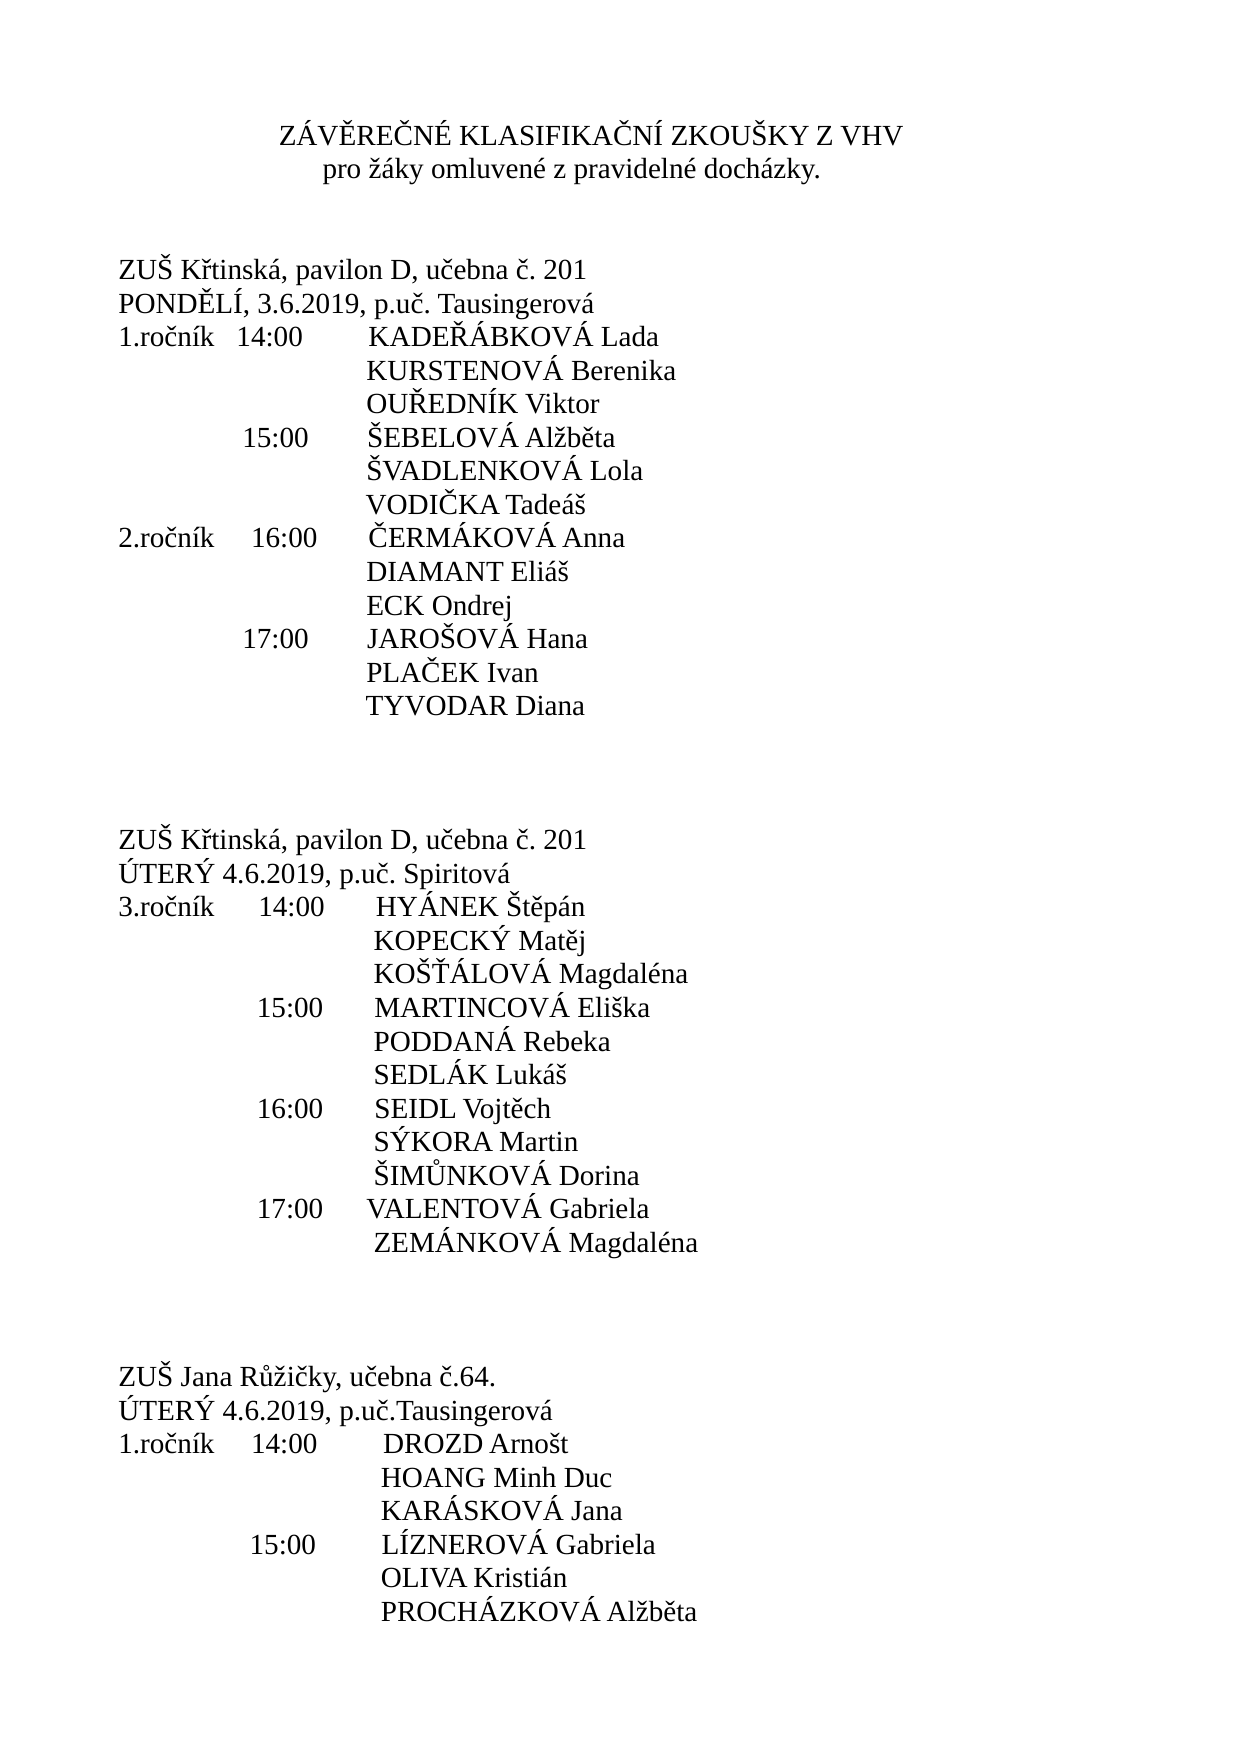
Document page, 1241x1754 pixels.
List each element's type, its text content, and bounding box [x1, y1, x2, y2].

text KOŠŤÁLOVÁ Magdaléna [118, 957, 1122, 990]
text PONDĚLÍ, 3.6.2019, p.uč. Tausingerová 1.ročník 14:00 KADEŘÁBKOVÁ Lada [118, 286, 1122, 353]
text KARÁSKOVÁ Jana [118, 1493, 1122, 1527]
text OUŘEDNÍK Viktor [118, 386, 1122, 420]
text 15:00 LÍZNEROVÁ Gabriela [118, 1527, 1122, 1560]
text OLIVA Kristián [118, 1560, 1122, 1594]
text ECK Ondrej [118, 588, 1122, 621]
text SÝKORA Martin [118, 1124, 1122, 1158]
text KOPECKÝ Matěj [118, 923, 1122, 957]
text DIAMANT Eliáš [118, 554, 1122, 588]
text ŠVADLENKOVÁ Lola [118, 453, 1122, 487]
text HOANG Minh Duc [118, 1460, 1122, 1493]
text VODIČKA Tadeáš [118, 487, 1122, 521]
text PLAČEK Ivan [118, 655, 1122, 688]
text PODDANÁ Rebeka [118, 1024, 1122, 1057]
text 17:00 VALENTOVÁ Gabriela [118, 1191, 1122, 1225]
text 1.ročník 14:00 DROZD Arnošt [118, 1426, 1122, 1460]
text 15:00 ŠEBELOVÁ Alžběta [118, 420, 1122, 453]
text KURSTENOVÁ Berenika [118, 353, 1122, 386]
text ZUŠ Křtinská, pavilon D, učebna č. 201 [118, 252, 1122, 286]
text TYVODAR Diana [118, 688, 1122, 722]
text ZUŠ Jana Růžičky, učebna č.64. [118, 1359, 1122, 1393]
text SEDLÁK Lukáš [118, 1057, 1122, 1091]
text ÚTERÝ 4.6.2019, p.uč.Tausingerová [118, 1393, 1122, 1426]
text 15:00 MARTINCOVÁ Eliška [118, 990, 1122, 1024]
text ZÁVĚREČNÉ KLASIFIKAČNÍ ZKOUŠKY Z VHV [118, 118, 1122, 152]
text 3.ročník 14:00 HYÁNEK Štěpán [118, 889, 1122, 923]
text PROCHÁZKOVÁ Alžběta [118, 1594, 1122, 1627]
text ZEMÁNKOVÁ Magdaléna [118, 1225, 1122, 1258]
text ÚTERÝ 4.6.2019, p.uč. Spiritová [118, 856, 1122, 889]
text ŠIMŮNKOVÁ Dorina [118, 1158, 1122, 1191]
text 2.ročník 16:00 ČERMÁKOVÁ Anna [118, 521, 1122, 554]
text 16:00 SEIDL Vojtěch [118, 1091, 1122, 1124]
text ZUŠ Křtinská, pavilon D, učebna č. 201 [118, 822, 1122, 856]
text pro žáky omluvené z pravidelné docházky. [118, 152, 1122, 185]
text 17:00 JAROŠOVÁ Hana [118, 621, 1122, 655]
